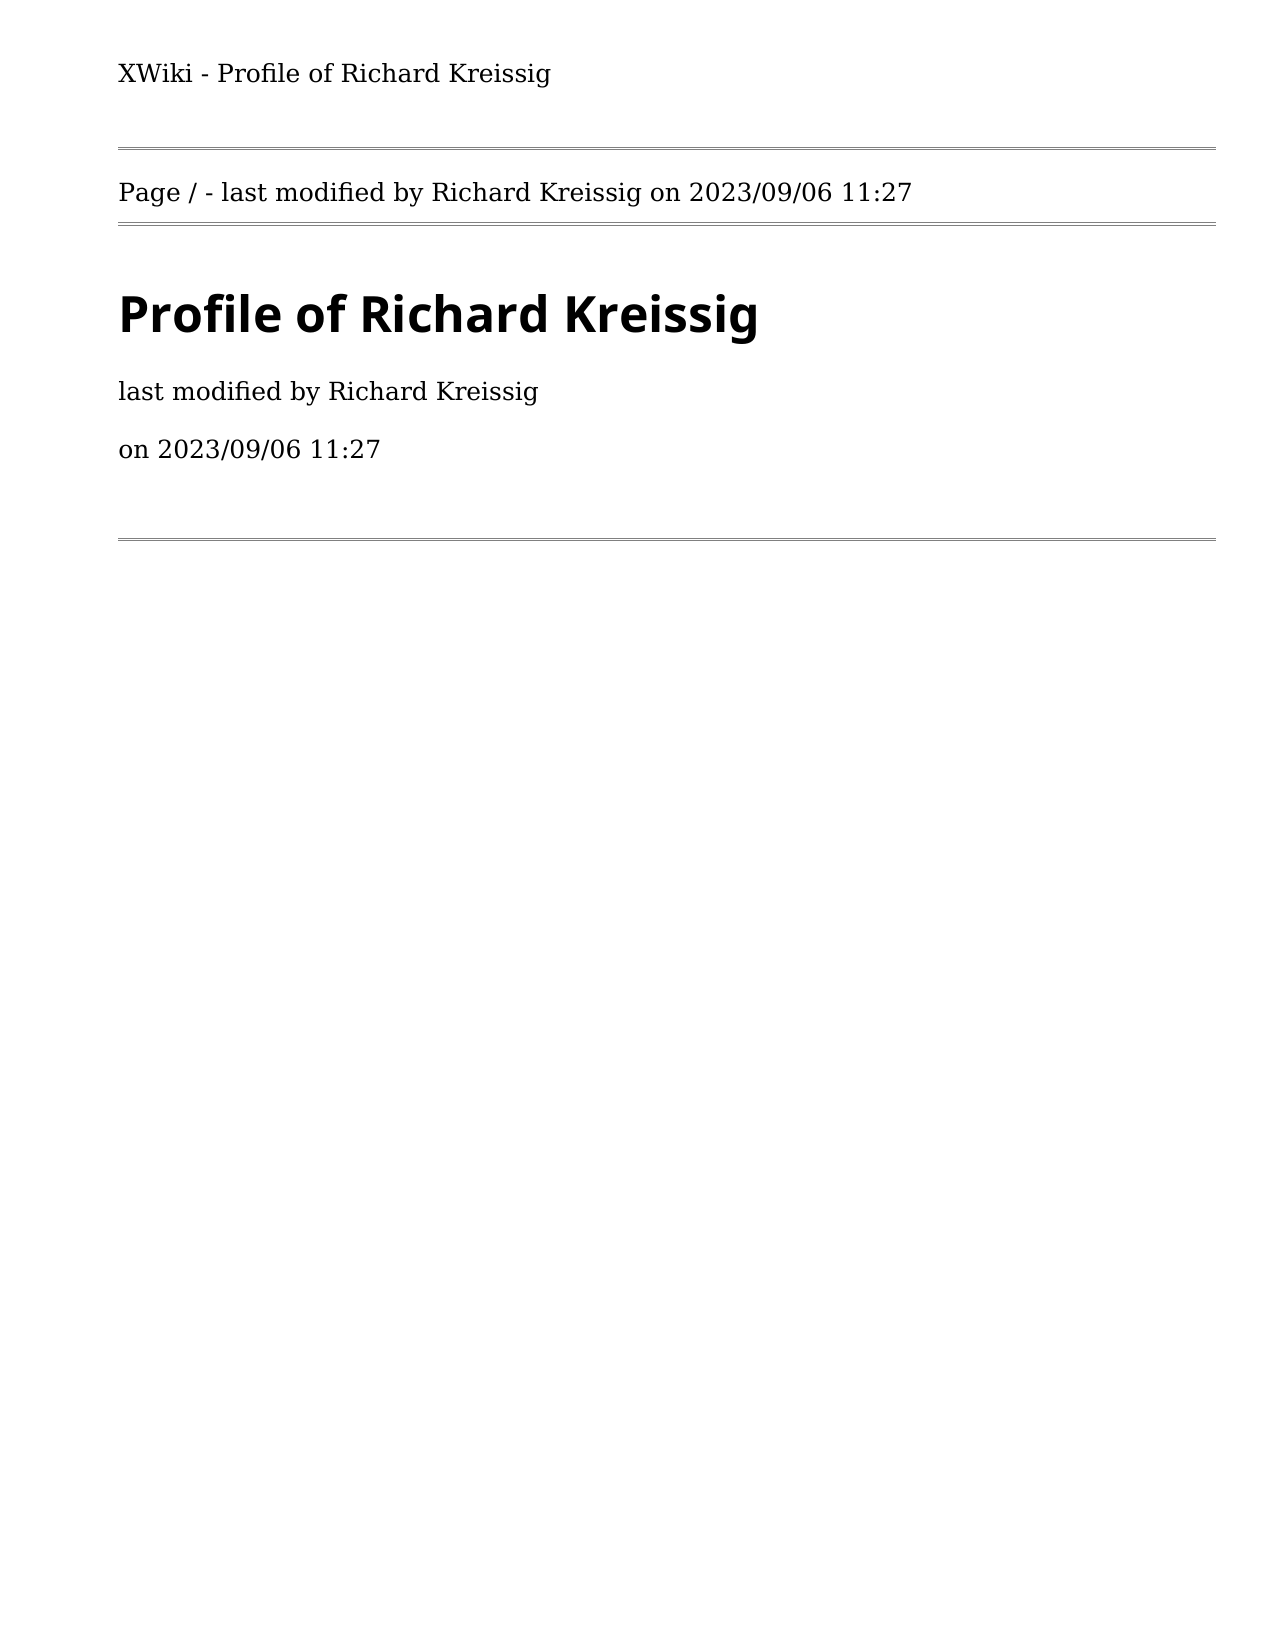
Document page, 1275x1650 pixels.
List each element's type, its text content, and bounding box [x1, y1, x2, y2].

text Page / - last modified by Richard Kreissig on 2023/09/06 11:27 [118, 179, 1216, 208]
text XWiki - Profile of Richard Kreissig [118, 59, 1216, 88]
text last modified by Richard Kreissig [118, 377, 1216, 406]
subtitle Profile of Richard Kreissig [118, 279, 1216, 347]
text on 2023/09/06 11:27 [118, 435, 1216, 464]
